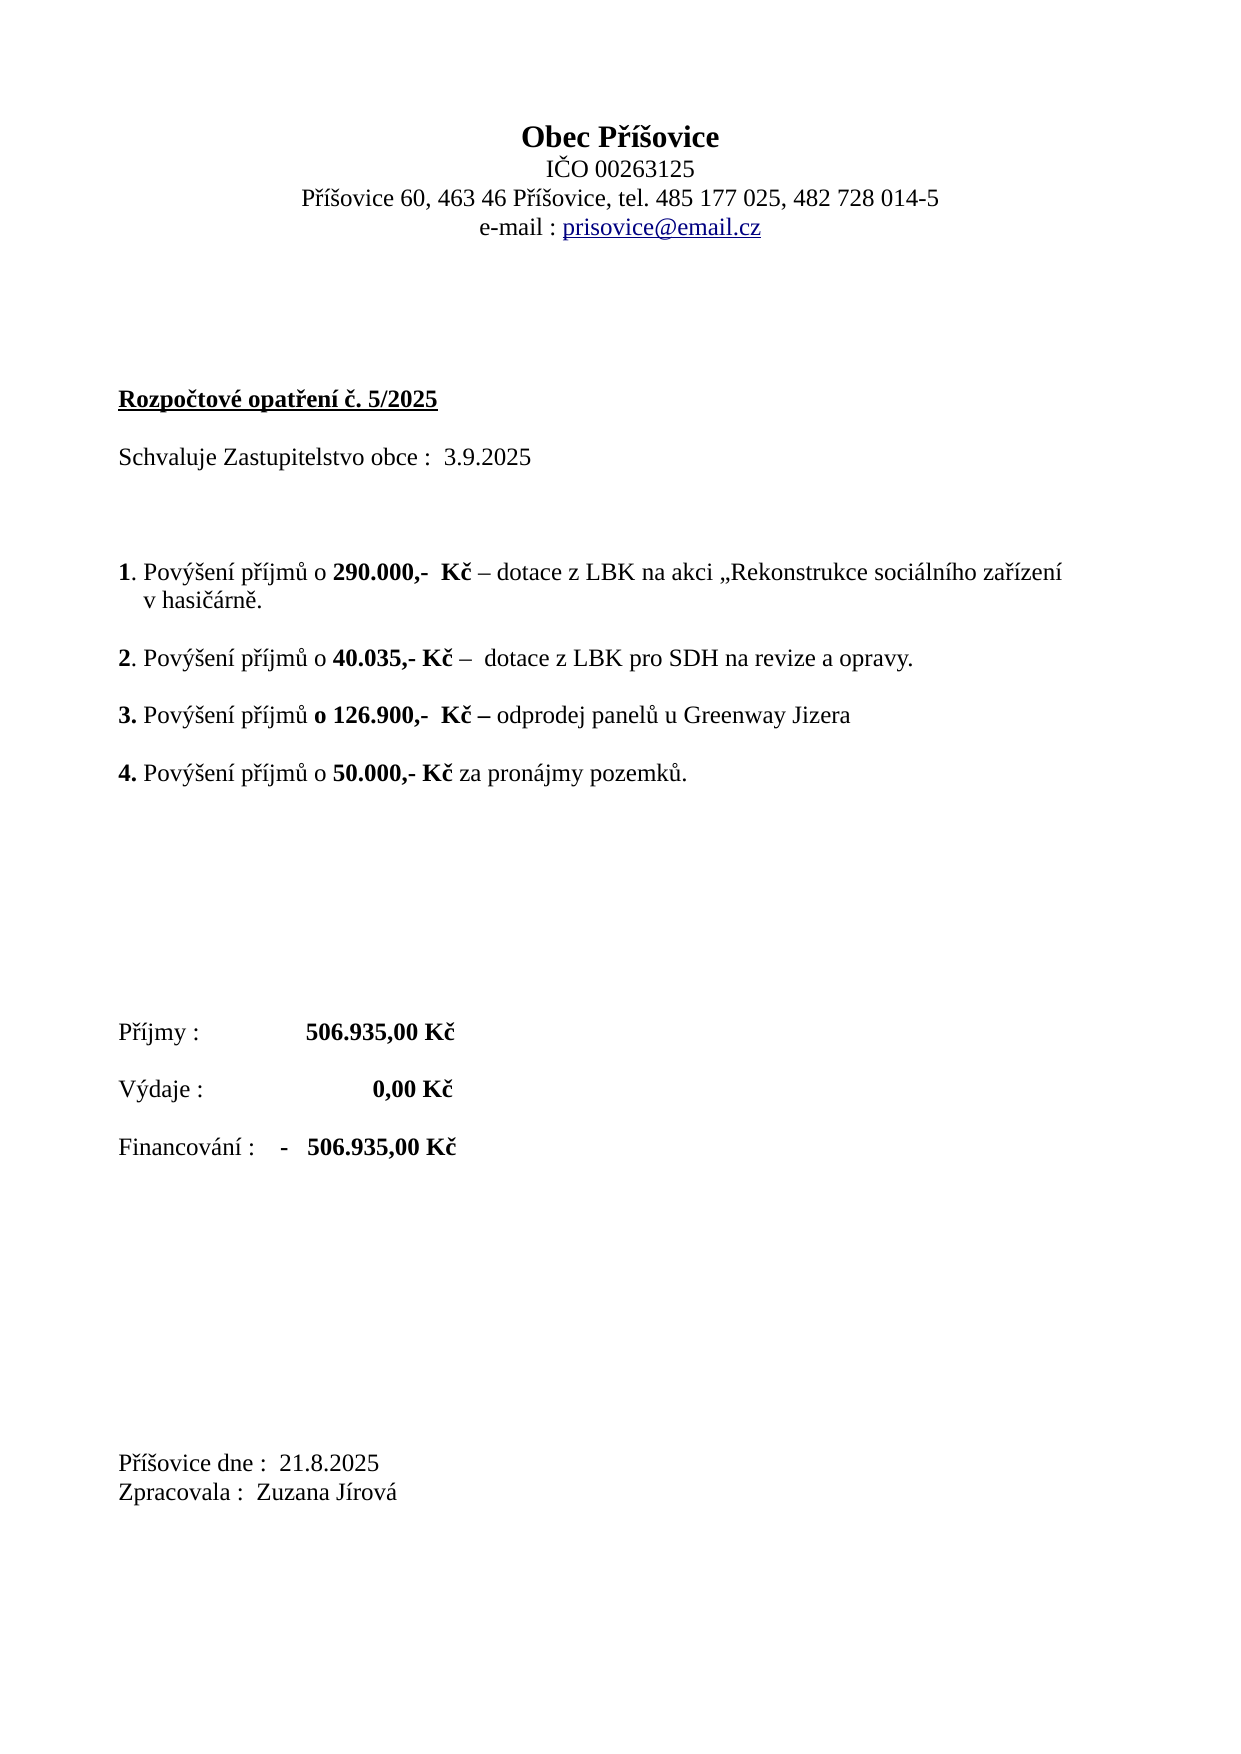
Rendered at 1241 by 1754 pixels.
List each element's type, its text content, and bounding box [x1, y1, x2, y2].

text Příšovice dne : 21.8.2025 [118, 1448, 1122, 1477]
text Příjmy : 506.935,00 Kč [118, 1017, 1122, 1045]
text Rozpočtové opatření č. 5/2025 [118, 384, 1122, 413]
text Příšovice 60, 463 46 Příšovice, tel. 485 177 025, 482 728 014-5 [118, 183, 1122, 212]
text Výdaje : 0,00 Kč [118, 1074, 1122, 1103]
text Schvaluje Zastupitelstvo obce : 3.9.2025 [118, 442, 1122, 470]
text v hasičárně. [118, 585, 1122, 614]
text 3. Povýšení příjmů o 126.900,- Kč – odprodej panelů u Greenway Jizera [118, 700, 1122, 729]
text Obec Příšovice [118, 118, 1122, 154]
text 4. Povýšení příjmů o 50.000,- Kč za pronájmy pozemků. [118, 758, 1122, 787]
text e-mail : prisovice@email.cz [118, 212, 1122, 240]
text Zpracovala : Zuzana Jírová [118, 1477, 1122, 1505]
text Financování : - 506.935,00 Kč [118, 1132, 1122, 1160]
text IČO 00263125 [118, 154, 1122, 183]
text 2. Povýšení příjmů o 40.035,- Kč – dotace z LBK pro SDH na revize a opravy. [118, 643, 1122, 672]
text 1. Povýšení příjmů o 290.000,- Kč – dotace z LBK na akci „Rekonstrukce sociálního zařízení [118, 557, 1122, 585]
